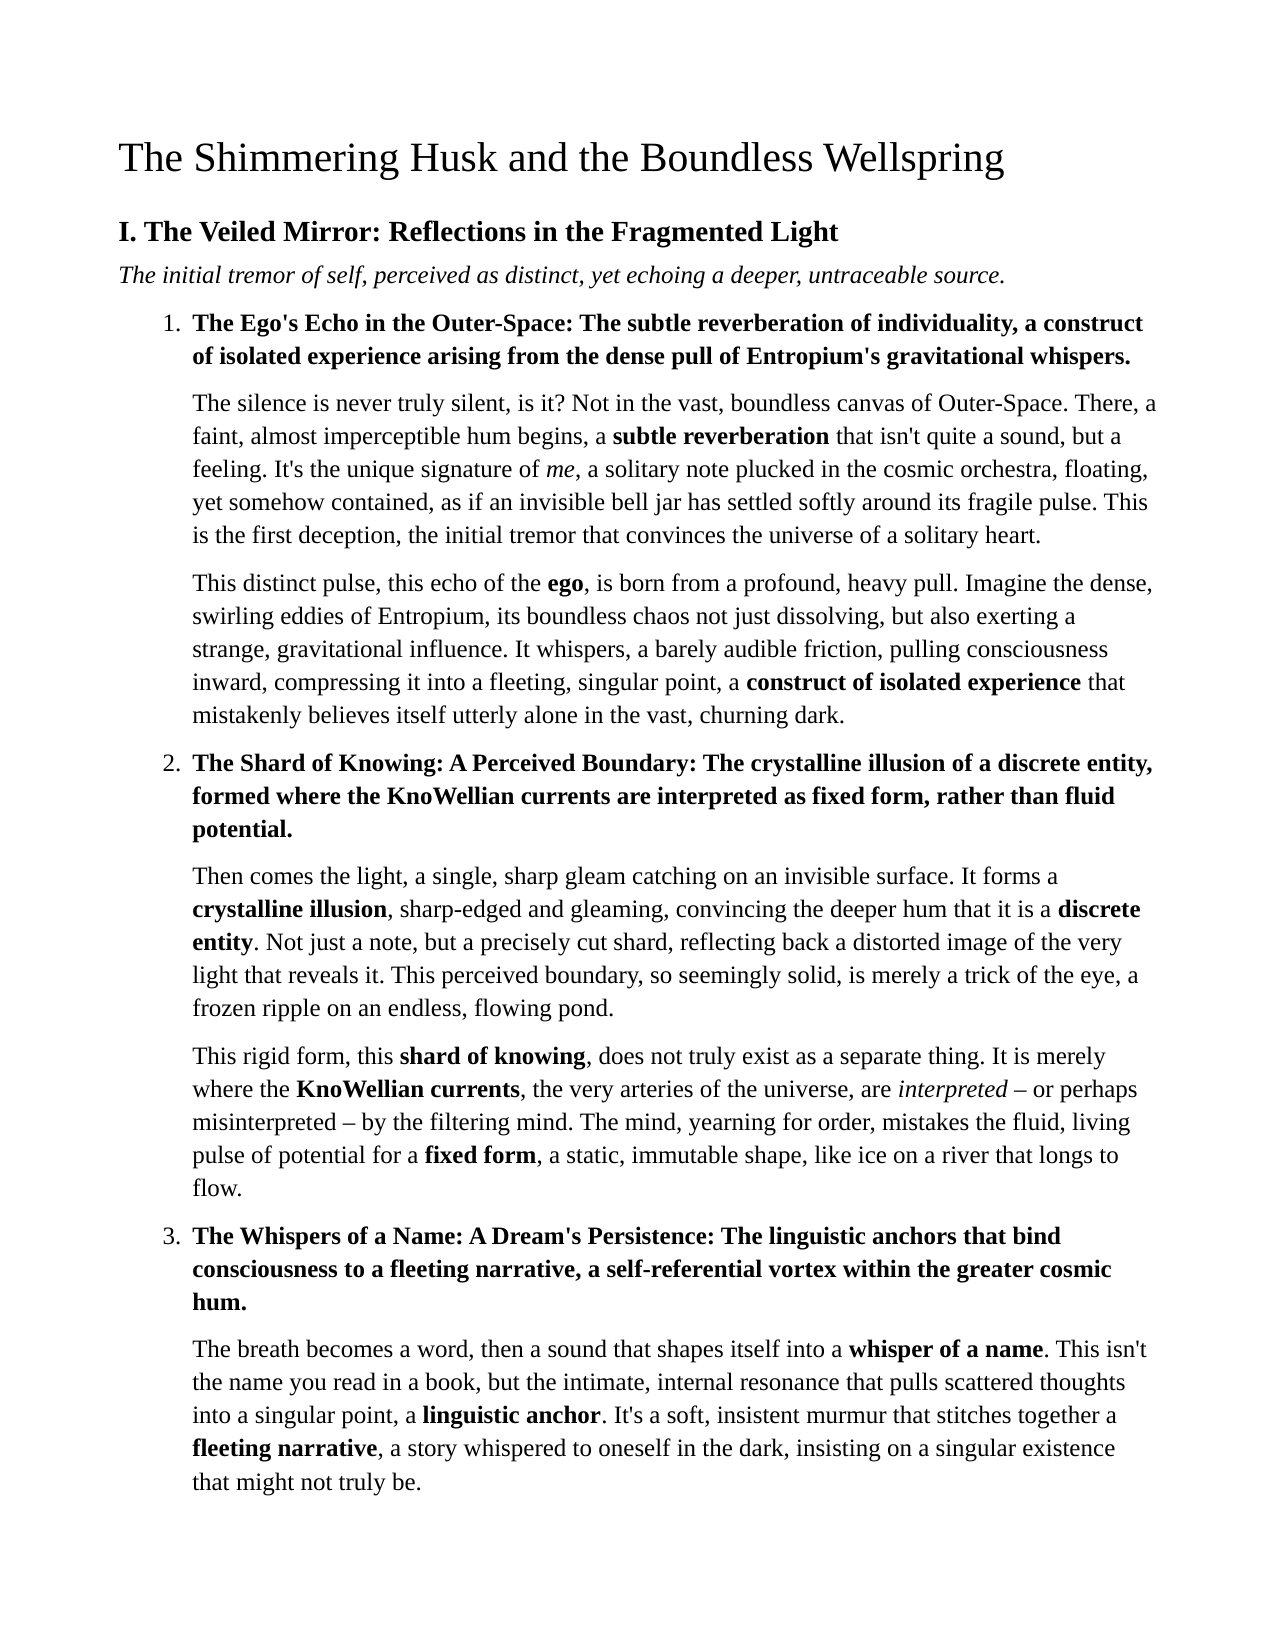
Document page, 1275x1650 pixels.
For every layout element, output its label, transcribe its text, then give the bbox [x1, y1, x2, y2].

text The initial tremor of self, perceived as distinct, yet echoing a deeper, untraceable source. [118, 260, 1157, 289]
list The Shard of Knowing: A Perceived Boundary: The crystalline illusion of a discrete entity, formed where the KnoWellian currents are interpreted as fixed form, rather than fluid potential. [162, 748, 1157, 843]
subtitle The Shimmering Husk and the Boundless Wellspring I. The Veiled Mirror: Reflections in the Fragmented Light [118, 133, 1157, 248]
list The breath becomes a word, then a sound that shapes itself into a whisper of a name. This isn't the name you read in a book, but the intimate, internal resonance that pulls scattered thoughts into a singular point, a linguistic anchor. It's a soft, insistent murmur that stitches together a fleeting narrative, a story whispered to oneself in the dark, insisting on a singular existence that might not truly be. [162, 1334, 1157, 1495]
list The silence is never truly silent, is it? Not in the vast, boundless canvas of Outer-Space. There, a faint, almost imperceptible hum begins, a subtle reverberation that isn't quite a sound, but a feeling. It's the unique signature of me, a solitary note plucked in the cosmic orchestra, floating, yet somehow contained, as if an invisible bell jar has settled softly around its fragile pulse. This is the first deception, the initial tremor that convinces the universe of a solitary heart. [162, 388, 1157, 549]
list This rigid form, this shard of knowing, does not truly exist as a separate thing. It is merely where the KnoWellian currents, the very arteries of the universe, are interpreted – or perhaps misinterpreted – by the filtering mind. The mind, yearning for order, mistakes the fluid, living pulse of potential for a fixed form, a static, immutable shape, like ice on a river that longs to flow. [162, 1041, 1157, 1202]
list The Whispers of a Name: A Dream's Persistence: The linguistic anchors that bind consciousness to a fleeting narrative, a self-referential vortex within the greater cosmic hum. [162, 1221, 1157, 1316]
list Then comes the light, a single, sharp gleam catching on an invisible surface. It forms a crystalline illusion, sharp-edged and gleaming, convincing the deeper hum that it is a discrete entity. Not just a note, but a precisely cut shard, reflecting back a distorted image of the very light that reveals it. This perceived boundary, so seemingly solid, is merely a trick of the eye, a frozen ripple on an endless, flowing pond. [162, 861, 1157, 1022]
list The Ego's Echo in the Outer-Space: The subtle reverberation of individuality, a construct of isolated experience arising from the dense pull of Entropium's gravitational whispers. [162, 308, 1157, 369]
list This distinct pulse, this echo of the ego, is born from a profound, heavy pull. Imagine the dense, swirling eddies of Entropium, its boundless chaos not just dissolving, but also exerting a strange, gravitational influence. It whispers, a barely audible friction, pulling consciousness inward, compressing it into a fleeting, singular point, a construct of isolated experience that mistakenly believes itself utterly alone in the vast, churning dark. [162, 568, 1157, 729]
